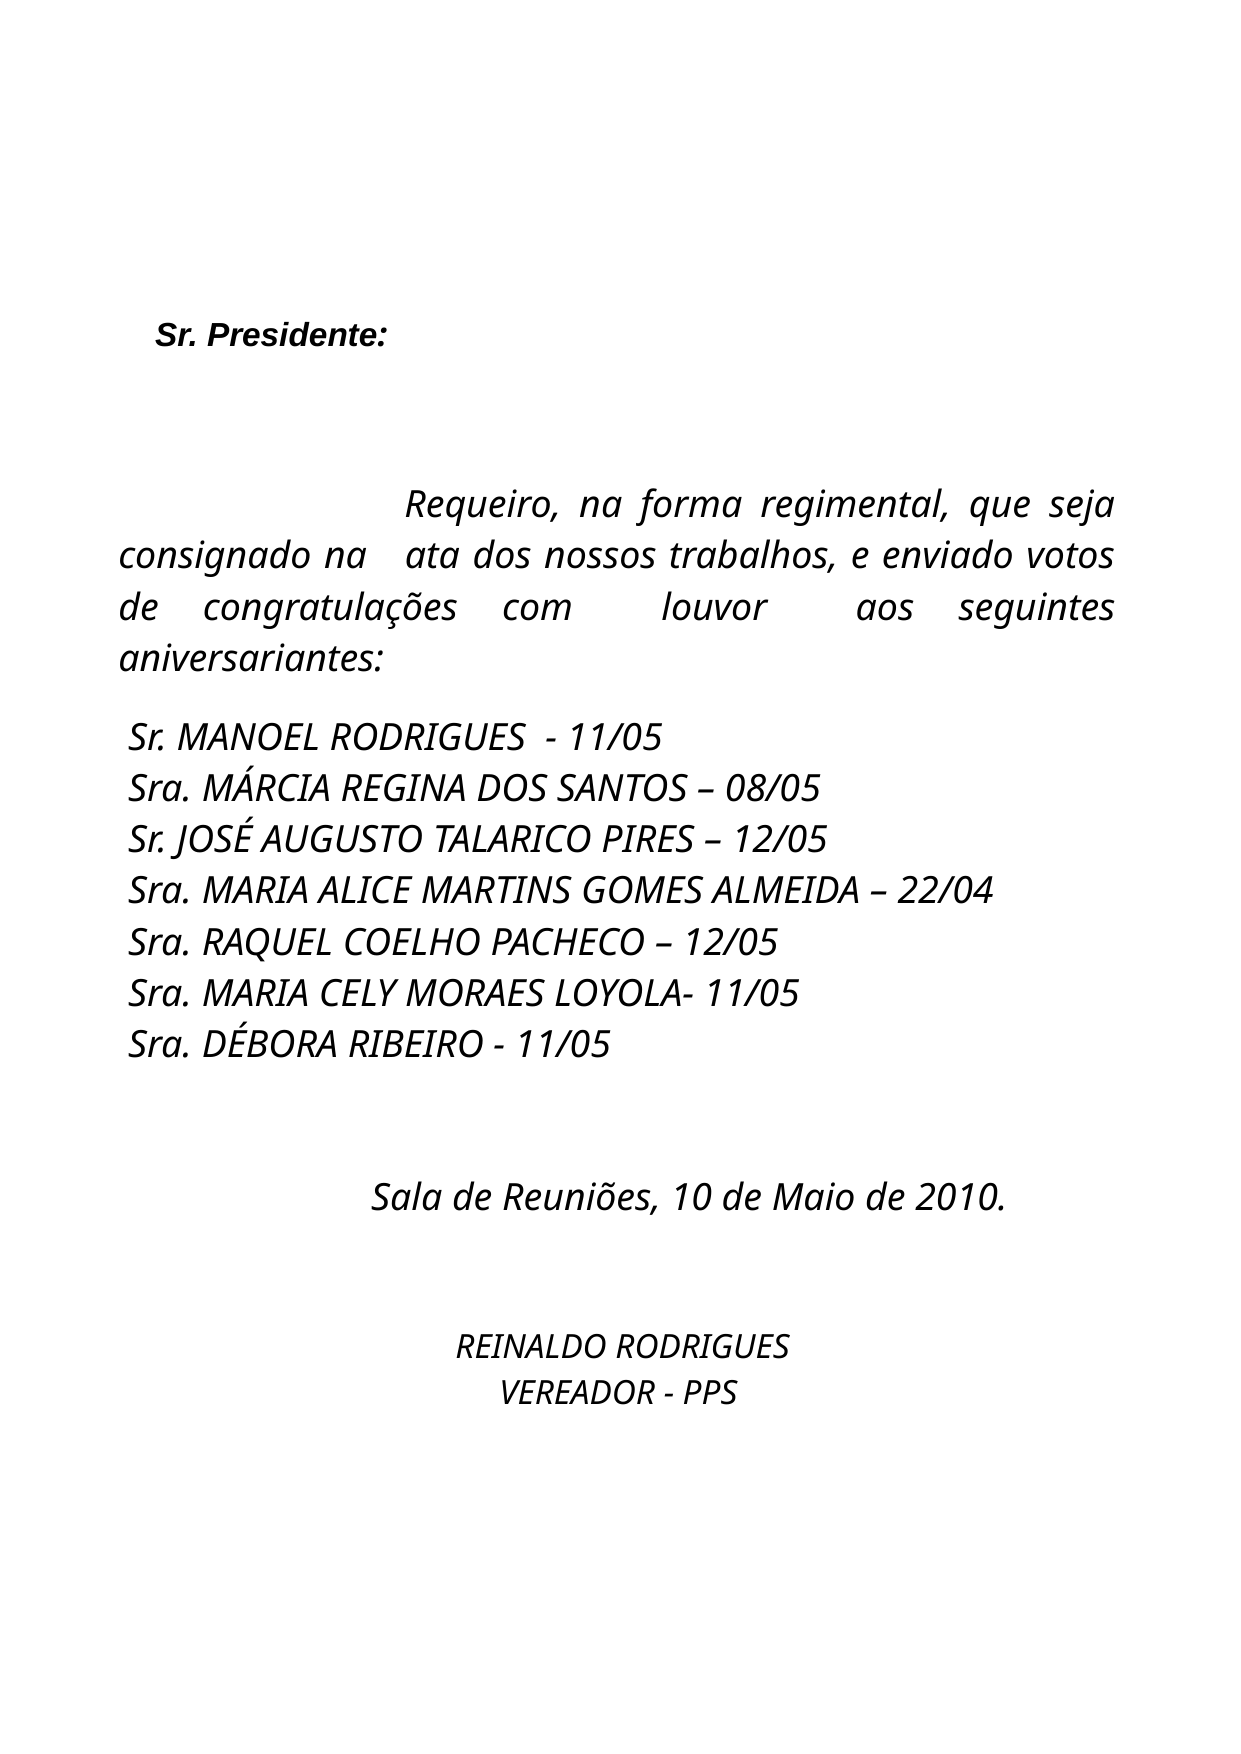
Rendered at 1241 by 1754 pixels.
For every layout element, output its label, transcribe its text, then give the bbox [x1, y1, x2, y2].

text Sra. MARIA ALICE MARTINS GOMES ALMEIDA – 22/04 [118, 864, 1120, 915]
text Sr. JOSÉ AUGUSTO TALARICO PIRES – 12/05 [118, 813, 1120, 864]
text VEREADOR - PPS [118, 1369, 1122, 1414]
text Requeiro, na forma regimental, que seja consignado na ata dos nossos trabalhos, e enviado votos de congratulações com louvor aos seguintes aniversariantes: [118, 478, 1120, 682]
text Sala de Reuniões, 10 de Maio de 2010. [118, 1170, 1120, 1221]
text REINALDO RODRIGUES [118, 1323, 1122, 1369]
text Sr. Presidente: [118, 310, 1122, 356]
text Sra. MARIA CELY MORAES LOYOLA- 11/05 [118, 966, 1120, 1017]
text Sra. DÉBORA RIBEIRO - 11/05 [118, 1017, 1120, 1068]
text Sr. MANOEL RODRIGUES - 11/05 [118, 711, 1120, 762]
text Sra. RAQUEL COELHO PACHECO – 12/05 [118, 915, 1120, 966]
text Sra. MÁRCIA REGINA DOS SANTOS – 08/05 [118, 762, 1120, 813]
